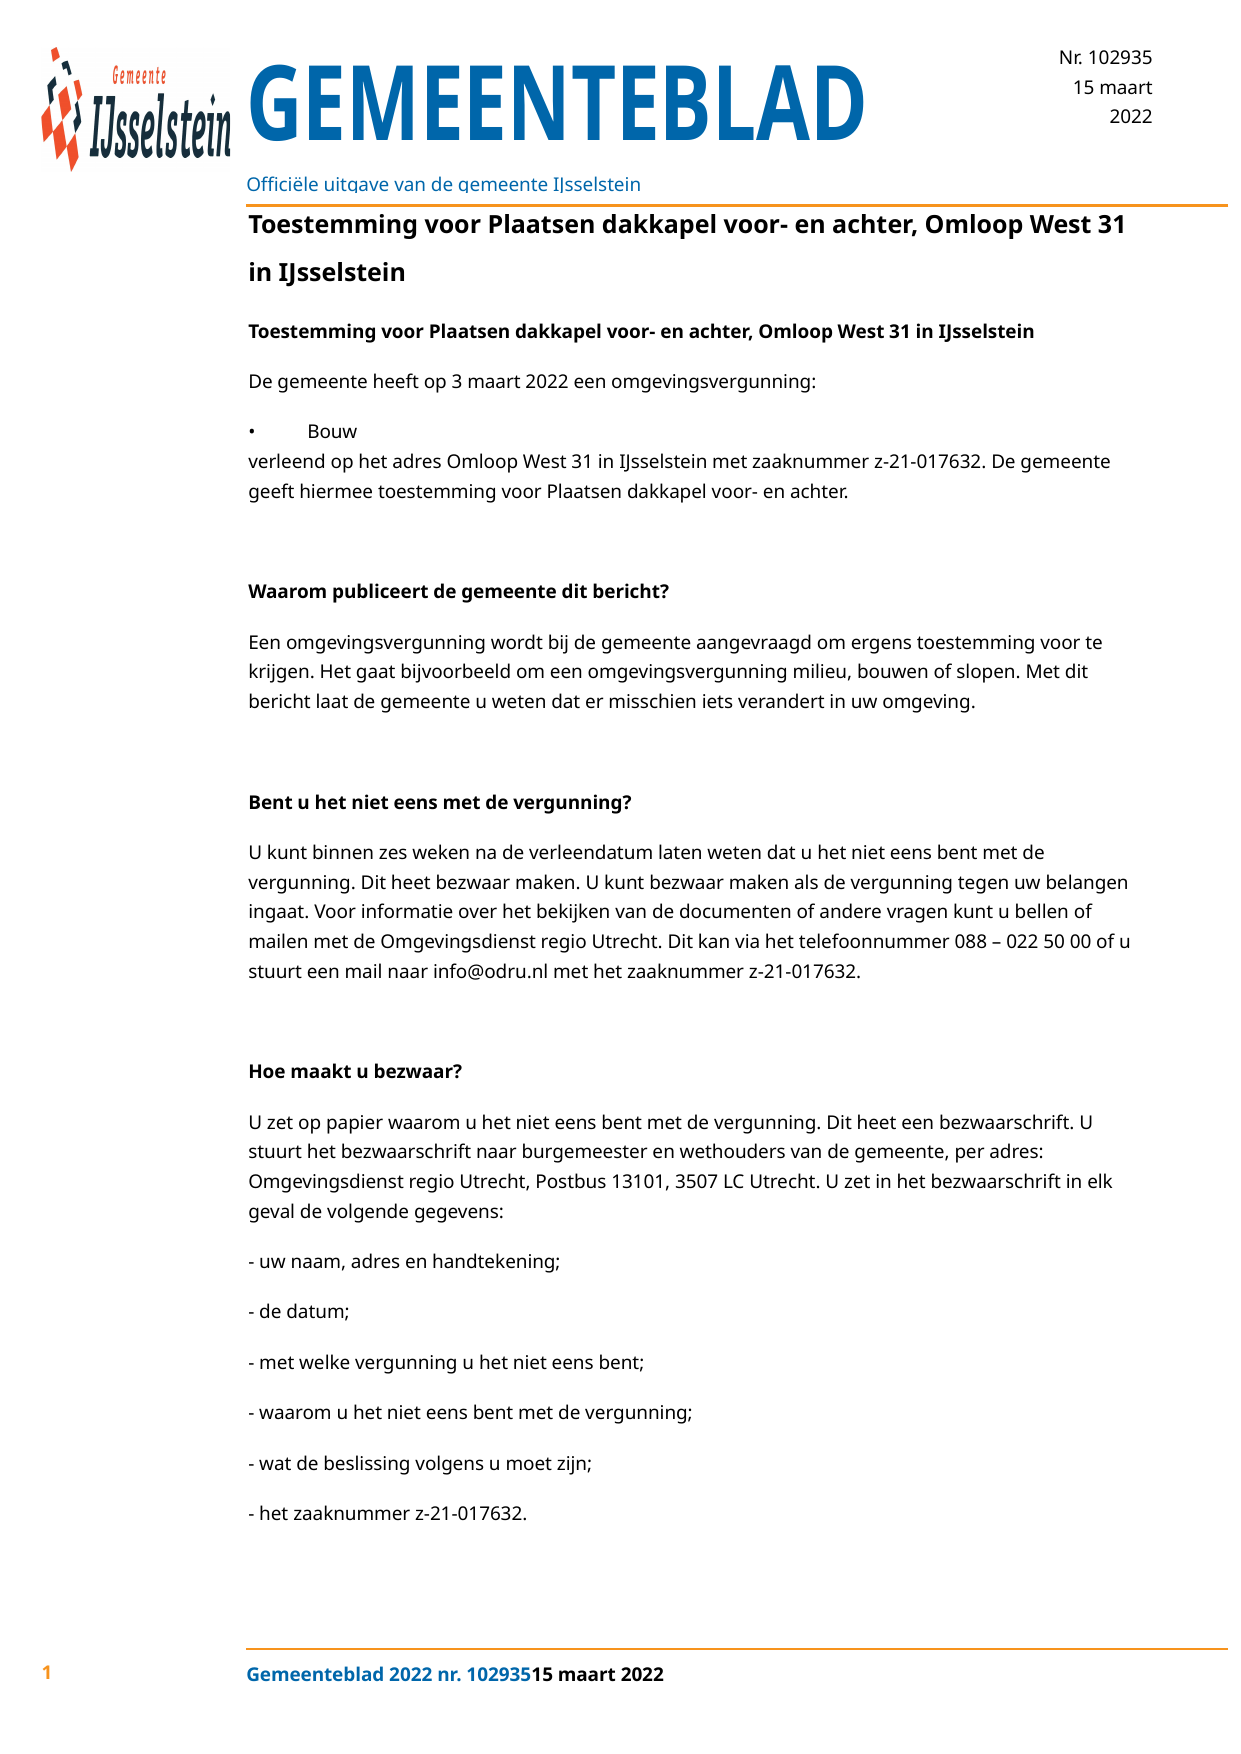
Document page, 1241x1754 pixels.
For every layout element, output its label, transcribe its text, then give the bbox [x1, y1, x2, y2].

text - de datum; [248, 1299, 1152, 1324]
text De gemeente heeft op 3 maart 2022 een omgevingsvergunning: [248, 368, 1152, 394]
text - met welke vergunning u het niet eens bent; [248, 1349, 1152, 1375]
text Een omgevingsvergunning wordt bij de gemeente aangevraagd om ergens toestemming voor te krijgen. Het gaat bijvoorbeeld om een omgevingsvergunning milieu, bouwen of slopen. Met dit bericht laat de gemeente u weten dat er misschien iets verandert in uw omgeving. [248, 629, 1152, 714]
text - wat de beslissing volgens u moet zijn; [248, 1450, 1152, 1476]
text Toestemming voor Plaatsen dakkapel voor- en achter, Omloop West 31 in IJsselstein [248, 207, 1152, 288]
text U zet op papier waarom u het niet eens bent met de vergunning. Dit heet een bezwaarschrift. U stuurt het bezwaarschrift naar burgemeester en wethouders van de gemeente, per adres: Omgevingsdienst regio Utrecht, Postbus 13101, 3507 LC Utrecht. U zet in het bezwaarschrift in elk geval de volgende gegevens: [248, 1109, 1152, 1224]
text U kunt binnen zes weken na de verleendatum laten weten dat u het niet eens bent met de vergunning. Dit heet bezwaar maken. U kunt bezwaar maken als de vergunning tegen uw belangen ingaat. Voor informatie over het bekijken van de documenten of andere vragen kunt u bellen of mailen met de Omgevingsdienst regio Utrecht. Dit kan via het telefoonnummer 088 – 022 50 00 of u stuurt een mail naar info@odru.nl met het zaaknummer z-21-017632. [248, 839, 1152, 984]
list Bouw [248, 419, 1152, 444]
text - uw naam, adres en handtekening; [248, 1248, 1152, 1274]
picture [41, 47, 231, 172]
text Toestemming voor Plaatsen dakkapel voor- en achter, Omloop West 31 in IJsselstein [248, 318, 1152, 344]
text Hoe maakt u bezwaar? [248, 1059, 1152, 1084]
text - het zaaknummer z-21-017632. [248, 1500, 1152, 1526]
text Waarom publiceert de gemeente dit bericht? [248, 579, 1152, 604]
text - waarom u het niet eens bent met de vergunning; [248, 1399, 1152, 1425]
text Bent u het niet eens met de vergunning? [248, 789, 1152, 815]
text verleend op het adres Omloop West 31 in IJsselstein met zaaknummer z-21-017632. De gemeente geeft hiermee toestemming voor Plaatsen dakkapel voor- en achter. [248, 448, 1152, 504]
